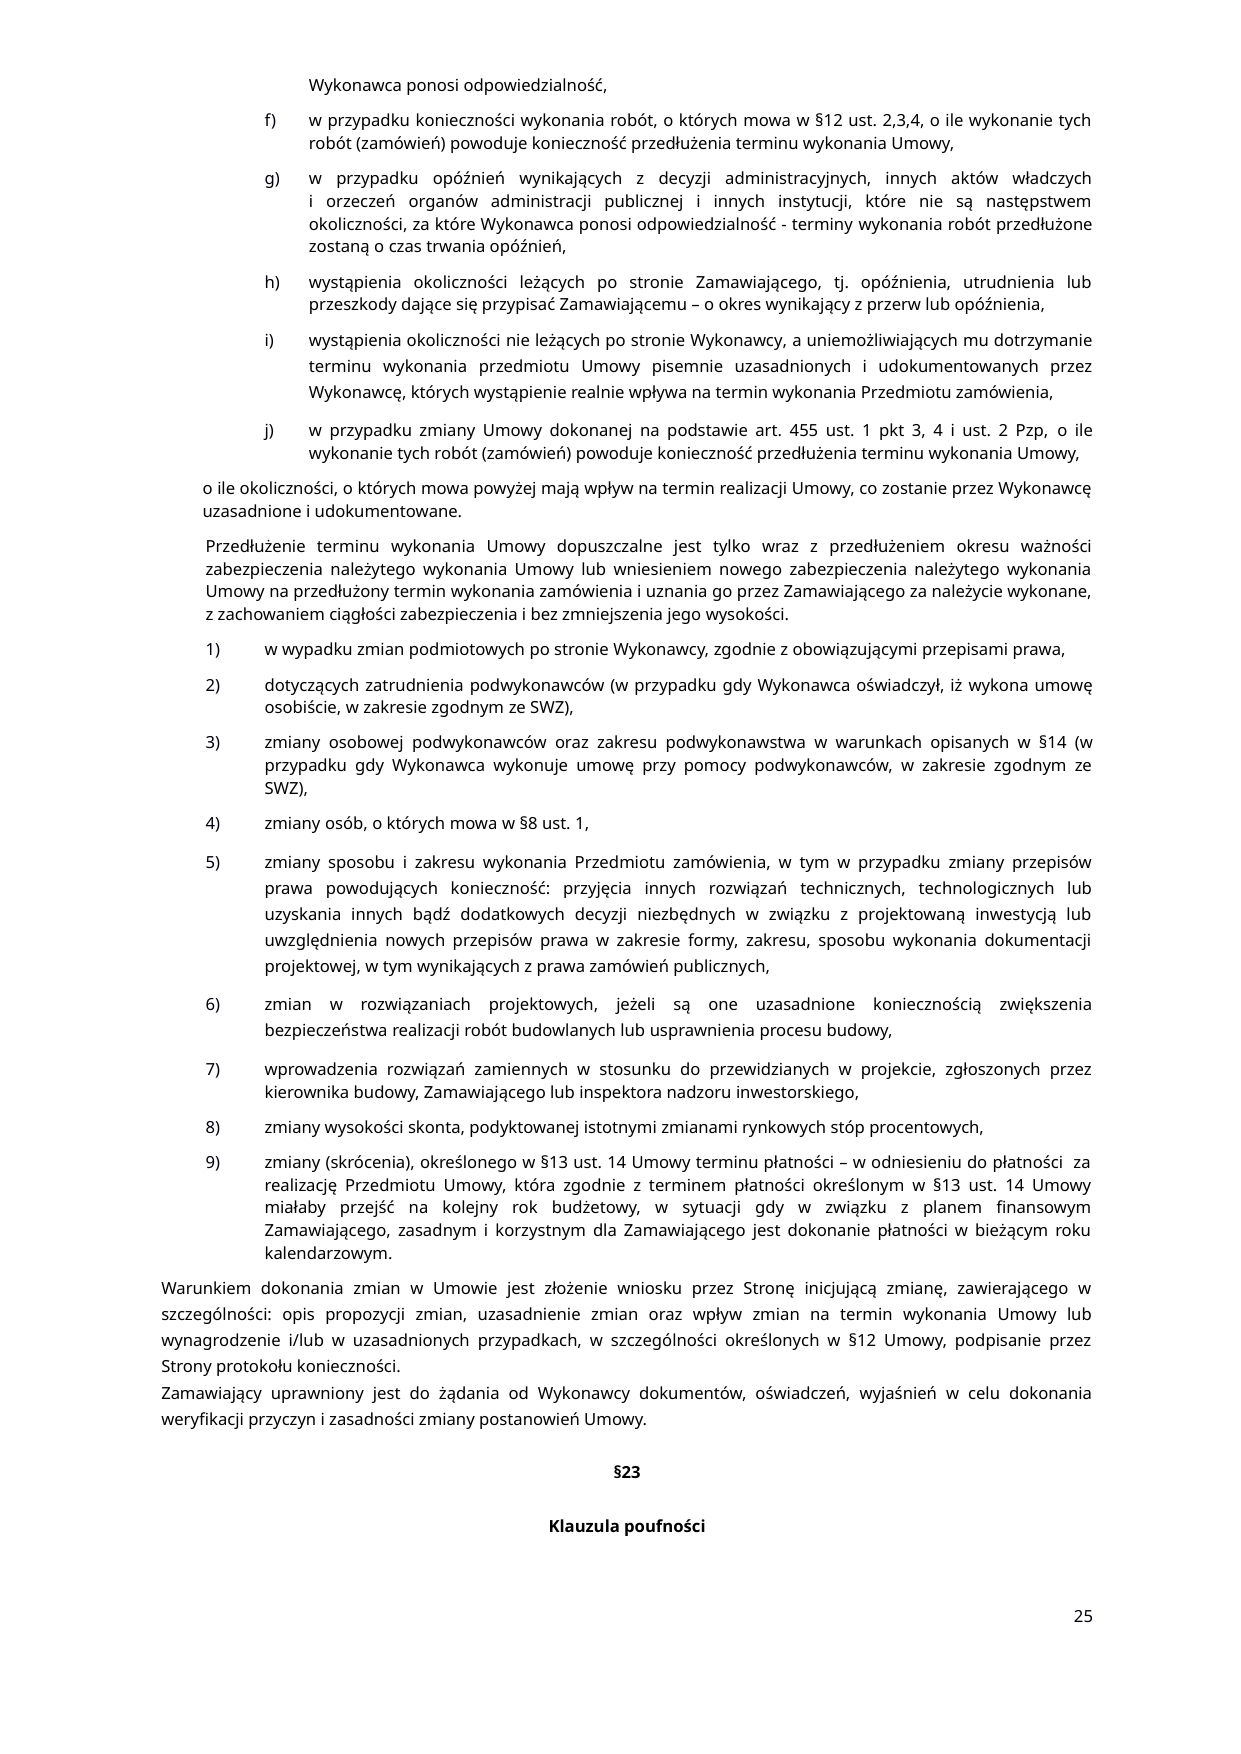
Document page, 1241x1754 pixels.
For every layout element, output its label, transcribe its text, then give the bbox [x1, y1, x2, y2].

list Zamawiający uprawniony jest do żądania od Wykonawcy dokumentów, oświadczeń, wyjaśnień w celu dokonania weryfikacji przyczyn i zasadności zmiany postanowień Umowy. [161, 1381, 1093, 1430]
list zmiany osobowej podwykonawców oraz zakresu podwykonawstwa w warunkach opisanych w §14 (w przypadku gdy Wykonawca wykonuje umowę przy pomocy podwykonawców, w zakresie zgodnym ze SWZ), [205, 731, 1093, 799]
list w przypadku opóźnień wynikających z decyzji administracyjnych, innych aktów władczych i orzeczeń organów administracji publicznej i innych instytucji, które nie są następstwem okoliczności, za które Wykonawca ponosi odpowiedzialność - terminy wykonania robót przedłużone zostaną o czas trwania opóźnień, [264, 167, 1093, 258]
list zmiany (skrócenia), określonego w §13 ust. 14 Umowy terminu płatności – w odniesieniu do płatności za realizację Przedmiotu Umowy, która zgodnie z terminem płatności określonym w §13 ust. 14 Umowy miałaby przejść na kolejny rok budżetowy, w sytuacji gdy w związku z planem finansowym Zamawiającego, zasadnym i korzystnym dla Zamawiającego jest dokonanie płatności w bieżącym roku kalendarzowym. [205, 1151, 1093, 1264]
list Przedłużenie terminu wykonania Umowy dopuszczalne jest tylko wraz z przedłużeniem okresu ważności zabezpieczenia należytego wykonania Umowy lub wniesieniem nowego zabezpieczenia należytego wykonania Umowy na przedłużony termin wykonania zamówienia i uznania go przez Zamawiającego za należycie wykonane, z zachowaniem ciągłości zabezpieczenia i bez zmniejszenia jego wysokości. [205, 534, 1093, 625]
list w przypadku zmiany Umowy dokonanej na podstawie art. 455 ust. 1 pkt 3, 4 i ust. 2 Pzp, o ile wykonanie tych robót (zamówień) powoduje konieczność przedłużenia terminu wykonania Umowy, [264, 419, 1093, 464]
list wprowadzenia rozwiązań zamiennych w stosunku do przewidzianych w projekcie, zgłoszonych przez kierownika budowy, Zamawiającego lub inspektora nadzoru inwestorskiego, [205, 1057, 1093, 1103]
list wystąpienia okoliczności nie leżących po stronie Wykonawcy, a uniemożliwiających mu dotrzymanie terminu wykonania przedmiotu Umowy pisemnie uzasadnionych i udokumentowanych przez Wykonawcę, których wystąpienie realnie wpływa na termin wykonania Przedmiotu zamówienia, [264, 328, 1093, 403]
text Warunkiem dokonania zmian w Umowie jest złożenie wniosku przez Stronę inicjującą zmianę, zawierającego w szczególności: opis propozycji zmian, uzasadnienie zmian oraz wpływ zmian na termin wykonania Umowy lub wynagrodzenie i/lub w uzasadnionych przypadkach, w szczególności określonych w §12 Umowy, podpisanie przez Strony protokołu konieczności. [161, 1277, 1093, 1377]
list Klauzula poufności [161, 1515, 1093, 1538]
list dotyczących zatrudnienia podwykonawców (w przypadku gdy Wykonawca oświadczył, iż wykona umowę osobiście, w zakresie zgodnym ze SWZ), [205, 673, 1093, 718]
list zmiany osób, o których mowa w §8 ust. 1, [205, 812, 1093, 834]
list zmian w rozwiązaniach projektowych, jeżeli są one uzasadnione koniecznością zwiększenia bezpieczeństwa realizacji robót budowlanych lub usprawnienia procesu budowy, [205, 993, 1093, 1042]
list w wypadku zmian podmiotowych po stronie Wykonawcy, zgodnie z obowiązującymi przepisami prawa, [205, 638, 1093, 661]
list Wykonawca ponosi odpowiedzialność, [264, 74, 1093, 96]
list zmiany sposobu i zakresu wykonania Przedmiotu zamówienia, w tym w przypadku zmiany przepisów prawa powodujących konieczność: przyjęcia innych rozwiązań technicznych, technologicznych lub uzyskania innych bądź dodatkowych decyzji niezbędnych w związku z projektowaną inwestycją lub uwzględnienia nowych przepisów prawa w zakresie formy, zakresu, sposobu wykonania dokumentacji projektowej, w tym wynikających z prawa zamówień publicznych, [205, 850, 1093, 977]
text §23 [161, 1460, 1093, 1483]
list zmiany wysokości skonta, podyktowanej istotnymi zmianami rynkowych stóp procentowych, [205, 1115, 1093, 1138]
list o ile okoliczności, o których mowa powyżej mają wpływ na termin realizacji Umowy, co zostanie przez Wykonawcę uzasadnione i udokumentowane. [202, 477, 1093, 522]
list wystąpienia okoliczności leżących po stronie Zamawiającego, tj. opóźnienia, utrudnienia lub przeszkody dające się przypisać Zamawiającemu – o okres wynikający z przerw lub opóźnienia, [264, 270, 1093, 316]
list w przypadku konieczności wykonania robót, o których mowa w §12 ust. 2,3,4, o ile wykonanie tych robót (zamówień) powoduje konieczność przedłużenia terminu wykonania Umowy, [264, 109, 1093, 154]
